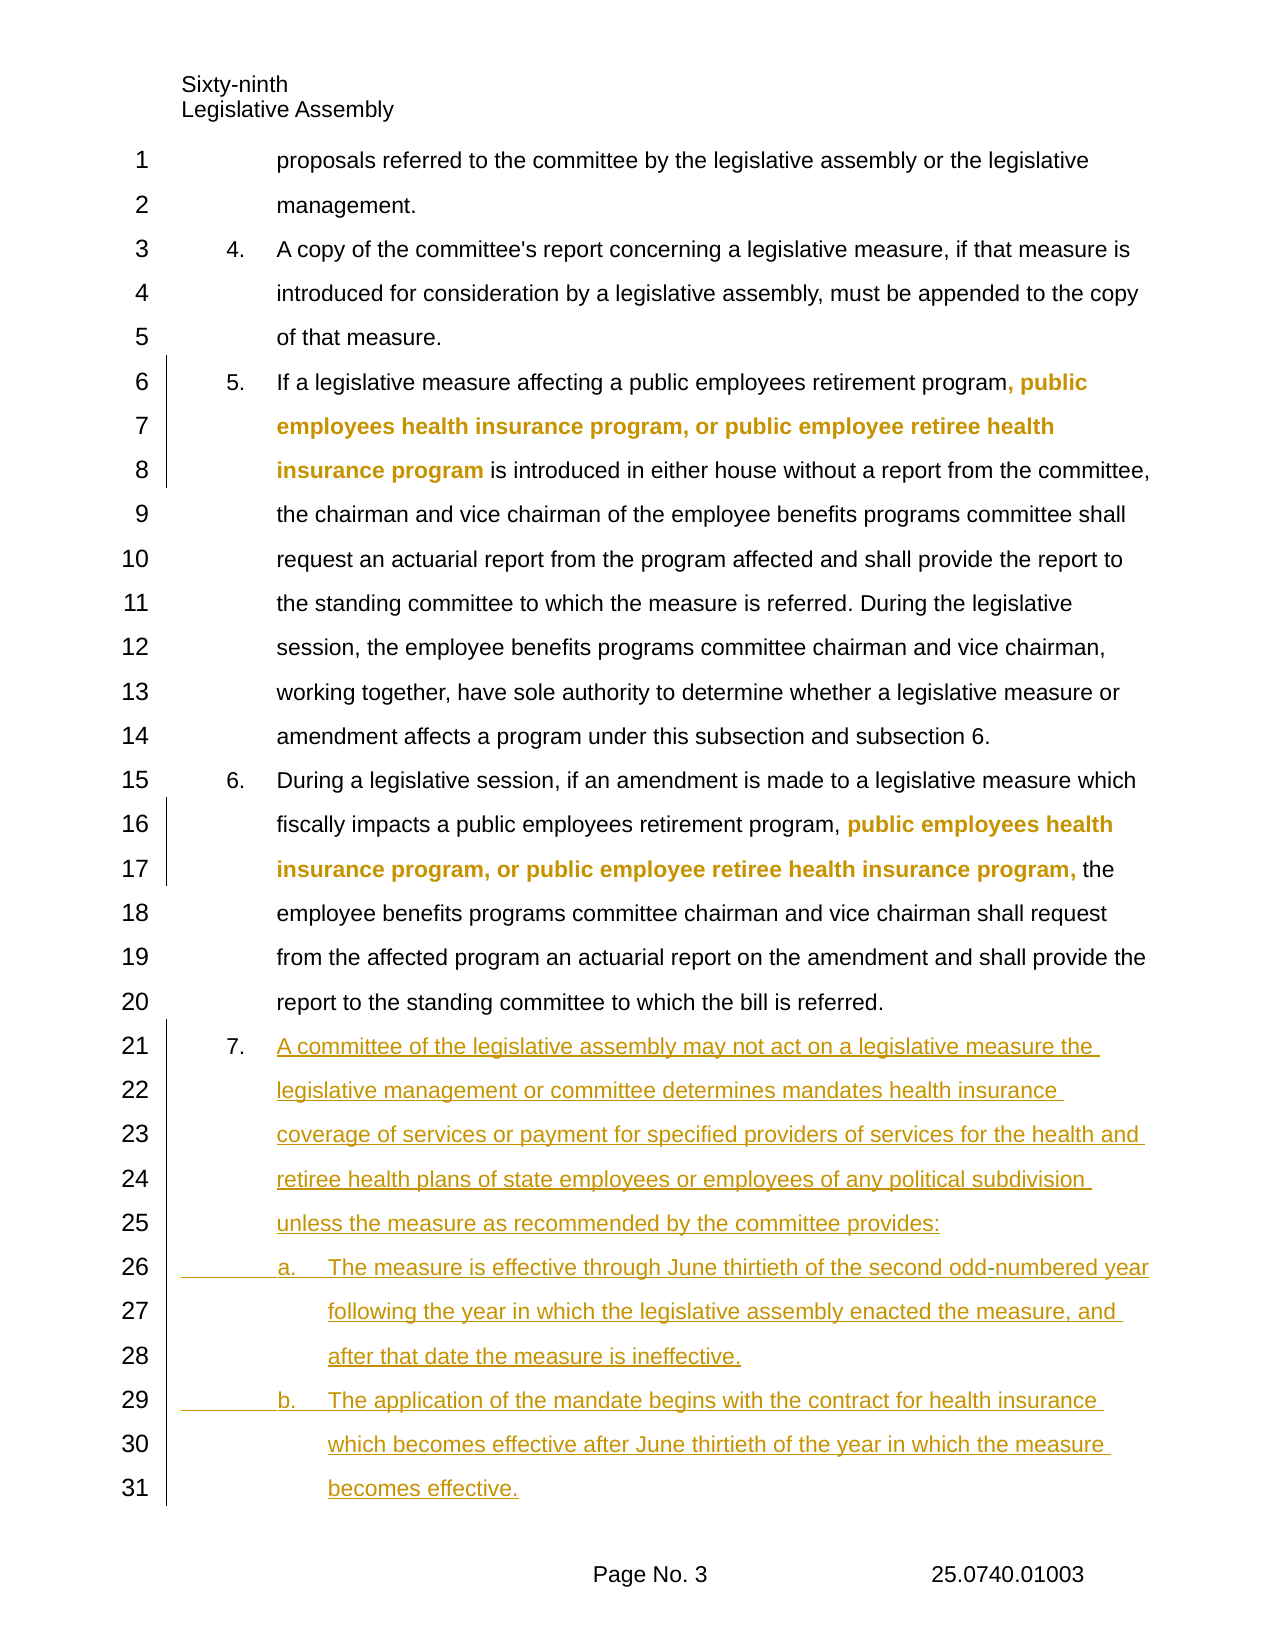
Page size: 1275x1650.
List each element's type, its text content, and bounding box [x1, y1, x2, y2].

text 4. A copy of the committee's report concerning a legislative measure, if that measure is introduced for consideration by a legislative assembly, must be appended to the copy of that measure. [181, 222, 1154, 355]
text proposals referred to the committee by the legislative assembly or the legislative management. [181, 133, 1154, 222]
text b. The application of the mandate begins with the contract for health insurance which becomes effective after June thirtieth of the year in which the measure becomes effective. [181, 1373, 1154, 1506]
text 5. If a legislative measure affecting a public employees retirement program, public employees health insurance program, or public employee retiree health insurance program is introduced in either house without a report from the committee, the chairman and vice chairman of the employee benefits programs committee shall request an actuarial report from the program affected and shall provide the report to the standing committee to which the measure is referred. During the legislative session, the employee benefits programs committee chairman and vice chairman, working together, have sole authority to determine whether a legislative measure or amendment affects a program under this subsection and subsection 6. [181, 355, 1154, 753]
text a. The measure is effective through June thirtieth of the second odd‑numbered year following the year in which the legislative assembly enacted the measure, and after that date the measure is ineffective. [181, 1240, 1154, 1373]
text 6. During a legislative session, if an amendment is made to a legislative measure which fiscally impacts a public employees retirement program, public employees health insurance program, or public employee retiree health insurance program, the employee benefits programs committee chairman and vice chairman shall request from the affected program an actuarial report on the amendment and shall provide the report to the standing committee to which the bill is referred. [181, 753, 1154, 1019]
text 7. A committee of the legislative assembly may not act on a legislative measure the legislative management or committee determines mandates health insurance coverage of services or payment for specified providers of services for the health and retiree health plans of state employees or employees of any political subdivision unless the measure as recommended by the committee provides: [181, 1019, 1154, 1240]
